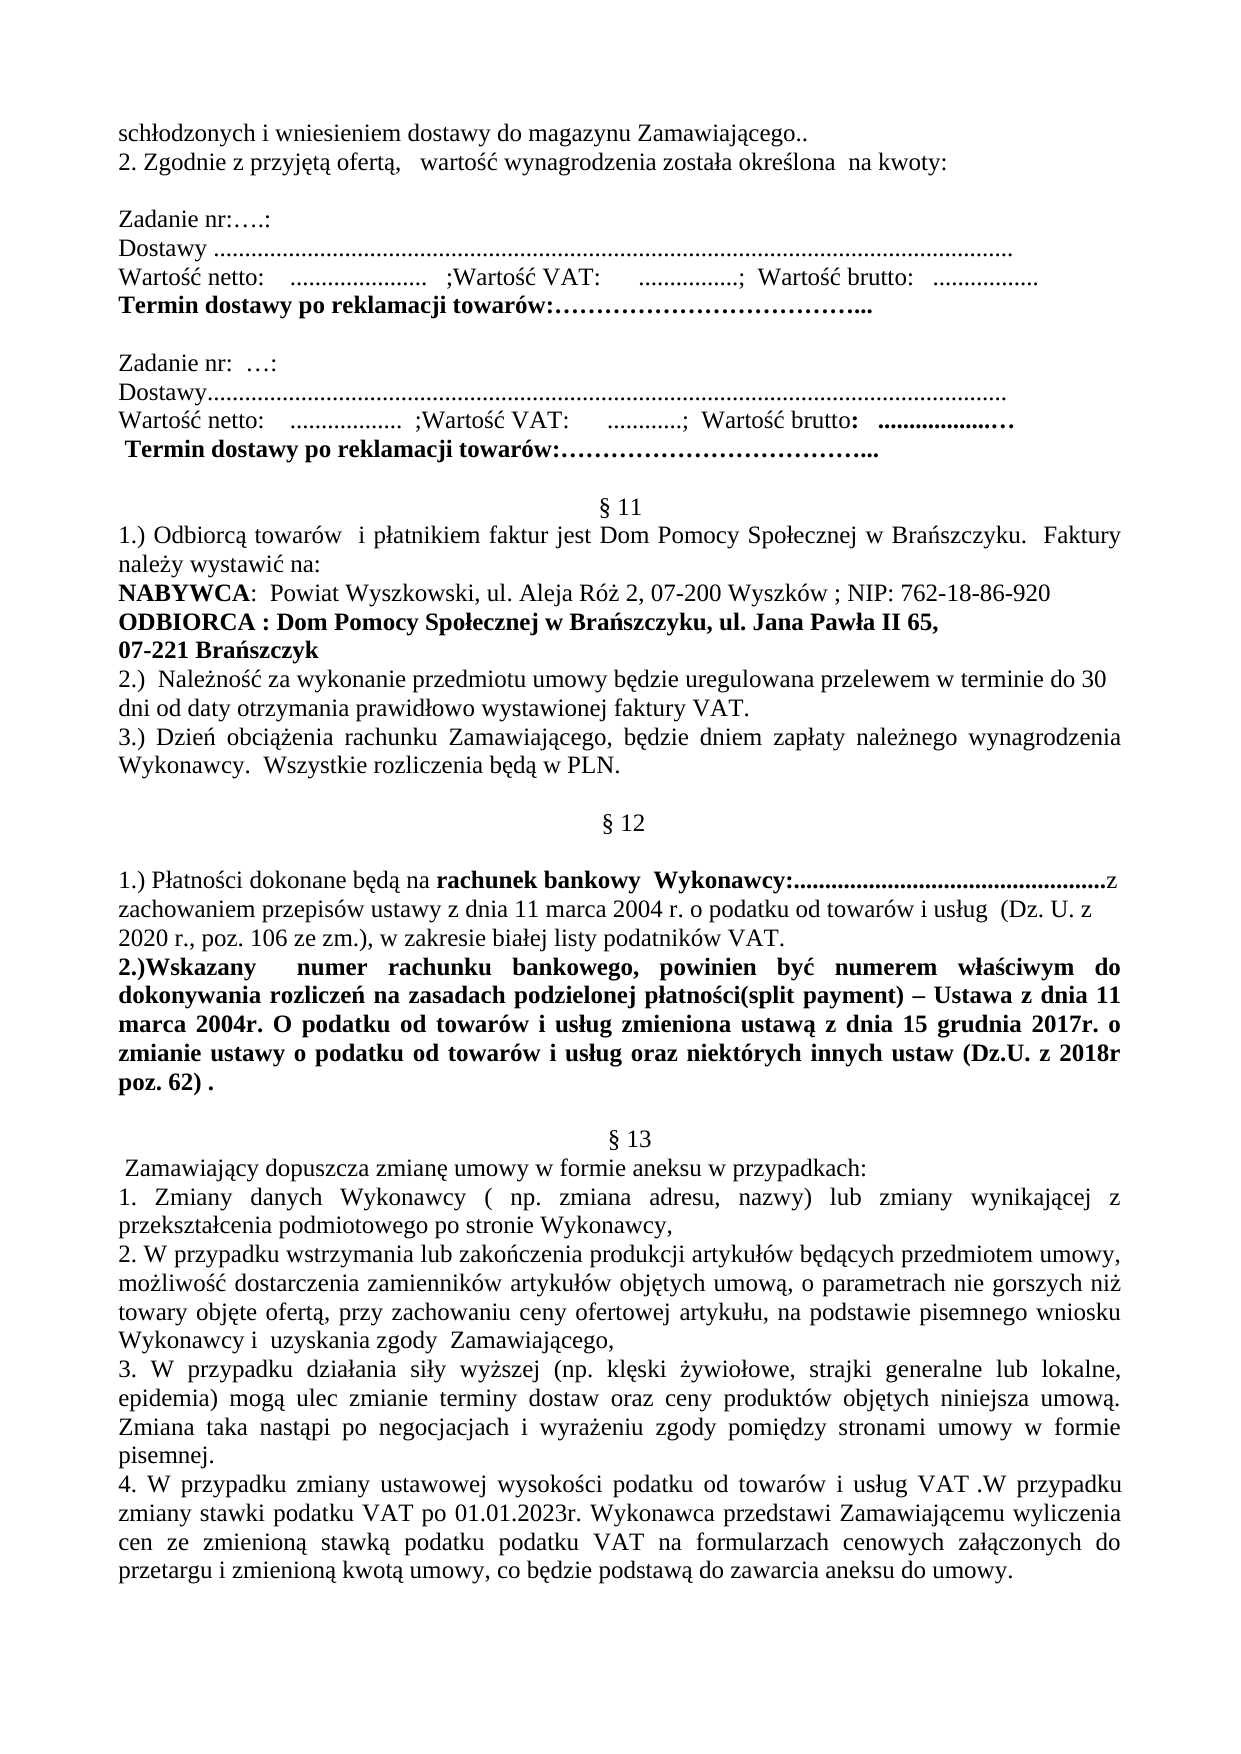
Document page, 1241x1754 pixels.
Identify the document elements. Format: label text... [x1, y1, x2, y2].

text 2. W przypadku wstrzymania lub zakończenia produkcji artykułów będących przedmiotem umowy, możliwość dostarczenia zamienników artykułów objętych umową, o parametrach nie gorszych niż towary objęte ofertą, przy zachowaniu ceny ofertowej artykułu, na podstawie pisemnego wniosku Wykonawcy i uzyskania zgody Zamawiającego, [118, 1239, 1122, 1354]
text Zamawiający dopuszcza zmianę umowy w formie aneksu w przypadkach: [118, 1153, 1122, 1182]
text 1.) Płatności dokonane będą na rachunek bankowy Wykonawcy:..................................................z zachowaniem przepisów ustawy z dnia 11 marca 2004 r. o podatku od towarów i usług (Dz. U. z 2020 r., poz. 106 ze zm.), w zakresie białej listy podatników VAT. [118, 866, 1122, 952]
text 07-221 Brańszczyk [118, 636, 1122, 664]
text 2.)Wskazany numer rachunku bankowego, powinien być numerem właściwym do dokonywania rozliczeń na zasadach podzielonej płatności(split payment) – Ustawa z dnia 11 marca 2004r. O podatku od towarów i usług zmieniona ustawą z dnia 15 grudnia 2017r. o zmianie ustawy o podatku od towarów i usług oraz niektórych innych ustaw (Dz.U. z 2018r poz. 62) . [118, 952, 1122, 1096]
text § 13 [118, 1124, 1122, 1153]
text Wartość netto: ...................... ;Wartość VAT: ................; Wartość brutto: ................. [118, 262, 1122, 291]
text 1.) Odbiorcą towarów i płatnikiem faktur jest Dom Pomocy Społecznej w Brańszczyku. Faktury należy wystawić na: [118, 521, 1122, 578]
text ODBIORCA : Dom Pomocy Społecznej w Brańszczyku, ul. Jana Pawła II 65, [118, 607, 1122, 636]
text 1. Zmiany danych Wykonawcy ( np. zmiana adresu, nazwy) lub zmiany wynikającej z przekształcenia podmiotowego po stronie Wykonawcy, [118, 1182, 1122, 1239]
text Termin dostawy po reklamacji towarów:………………………………... [118, 291, 1122, 319]
text 2.) Należność za wykonanie przedmiotu umowy będzie uregulowana przelewem w terminie do 30 dni od daty otrzymania prawidłowo wystawionej faktury VAT. [118, 664, 1122, 722]
text Zadanie nr: …: Dostawy................................................................................................................................ [118, 348, 1122, 406]
text § 11 [118, 492, 1122, 521]
text 4. W przypadku zmiany ustawowej wysokości podatku od towarów i usług VAT .W przypadku zmiany stawki podatku VAT po 01.01.2023r. Wykonawca przedstawi Zamawiającemu wyliczenia cen ze zmienioną stawką podatku podatku VAT na formularzach cenowych załączonych do przetargu i zmienioną kwotą umowy, co będzie podstawą do zawarcia aneksu do umowy. [118, 1469, 1122, 1584]
text § 12 [118, 808, 1122, 837]
text NABYWCA: Powiat Wyszkowski, ul. Aleja Róż 2, 07-200 Wyszków ; NIP: 762-18-86-920 [118, 578, 1122, 607]
text 3.) Dzień obciążenia rachunku Zamawiającego, będzie dniem zapłaty należnego wynagrodzenia Wykonawcy. Wszystkie rozliczenia będą w PLN. [118, 722, 1122, 779]
text 3. W przypadku działania siły wyższej (np. klęski żywiołowe, strajki generalne lub lokalne, epidemia) mogą ulec zmianie terminy dostaw oraz ceny produktów objętych niniejsza umową. Zmiana taka nastąpi po negocjacjach i wyrażeniu zgody pomiędzy stronami umowy w formie pisemnej. [118, 1354, 1122, 1469]
text Termin dostawy po reklamacji towarów:………………………………... [118, 434, 1122, 463]
text 2. Zgodnie z przyjętą ofertą, wartość wynagrodzenia została określona na kwoty: [118, 147, 1122, 176]
text schłodzonych i wniesieniem dostawy do magazynu Zamawiającego.. [118, 118, 1122, 147]
text Wartość netto: .................. ;Wartość VAT: ............; Wartość brutto: ..................… [118, 406, 1122, 434]
text Zadanie nr:….: Dostawy ................................................................................................................................ [118, 204, 1122, 262]
